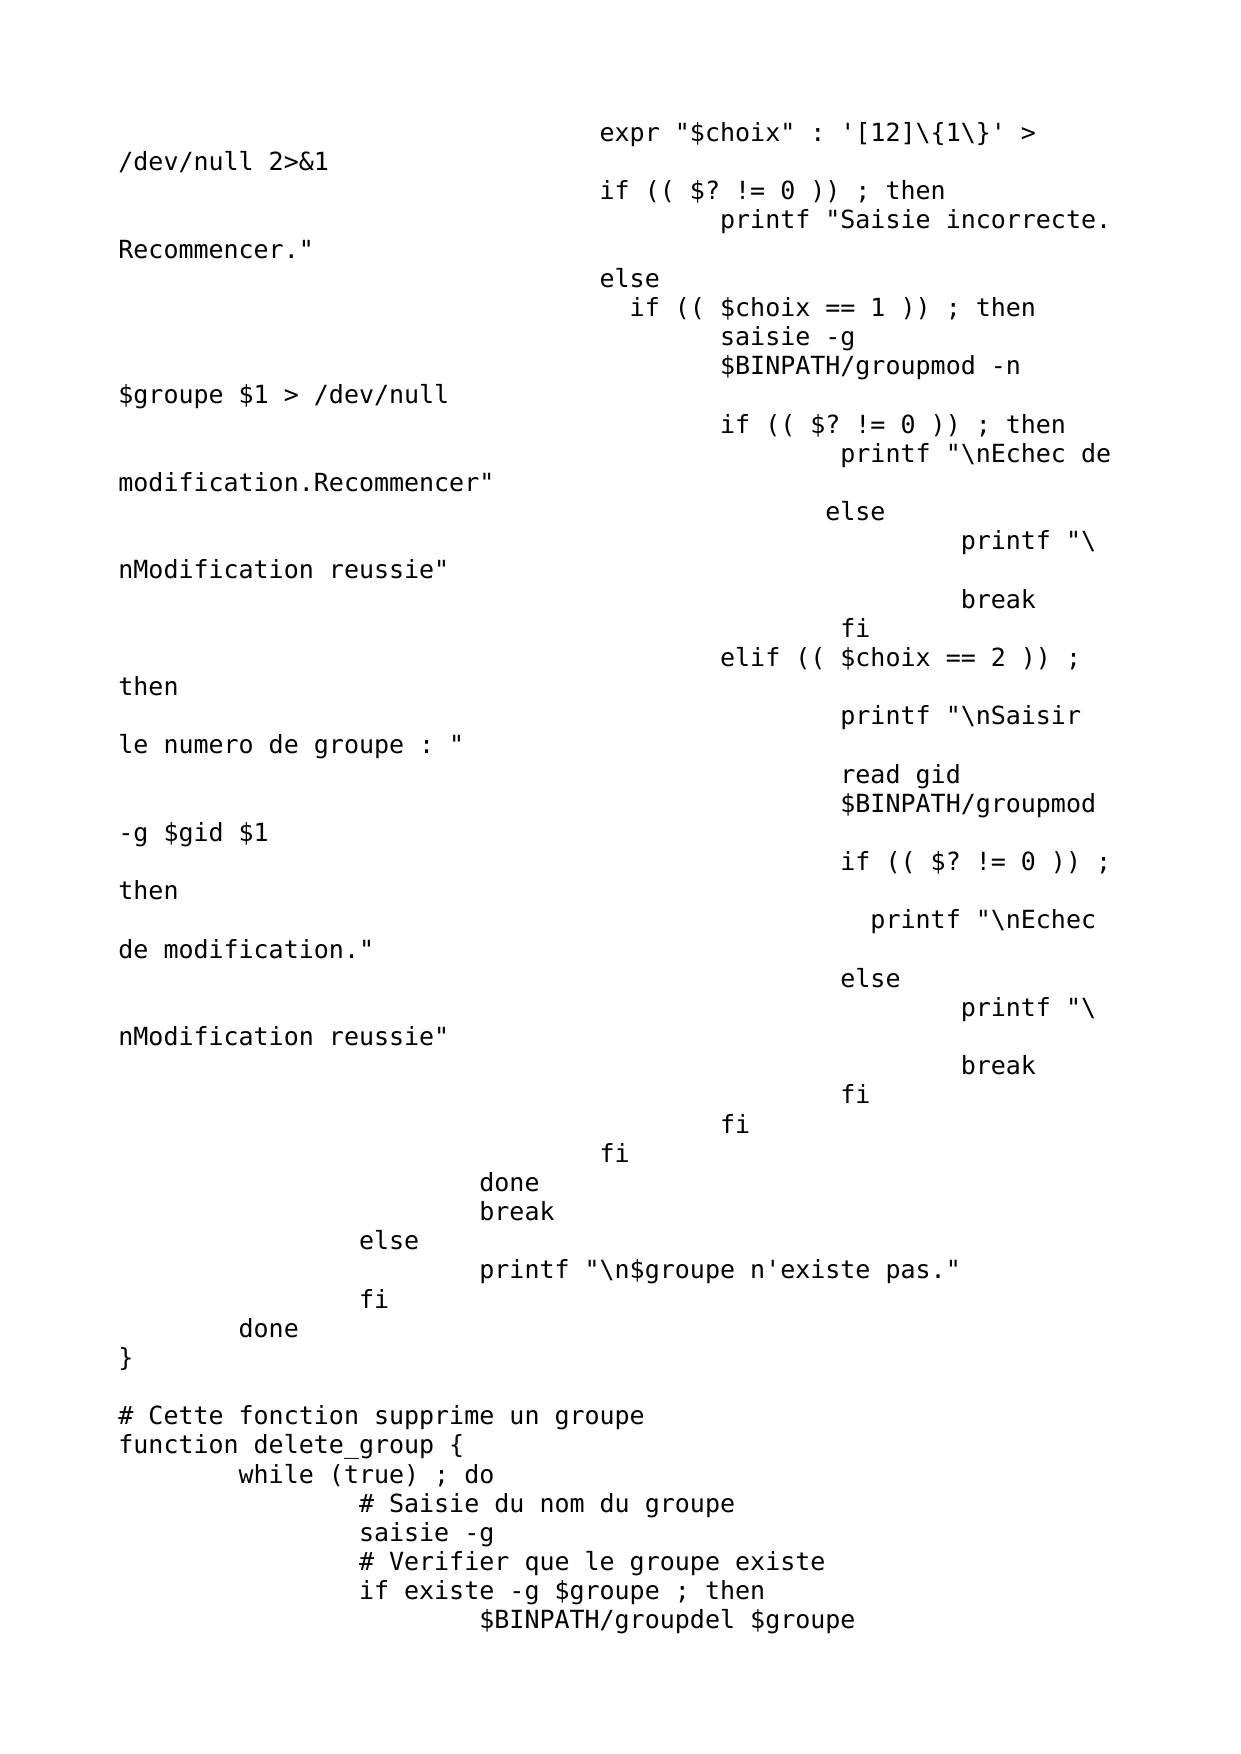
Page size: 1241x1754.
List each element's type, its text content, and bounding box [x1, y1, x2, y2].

text expr "$choix" : '[12]\{1\}' > /dev/null 2>&1 if (( $? != 0 )) ; then printf "Saisie incorrecte. Recommencer." else if (( $choix == 1 )) ; then saisie -g $BINPATH/groupmod -n $groupe $1 > /dev/null if (( $? != 0 )) ; then printf "\nEchec de modification.Recommencer" else printf "\nModification reussie" break fi elif (( $choix == 2 )) ; then printf "\nSaisir le numero de groupe : " read gid $BINPATH/groupmod -g $gid $1 if (( $? != 0 )) ; then printf "\nEchec de modification." else printf "\nModification reussie" break fi fi fi done break else printf "\n$groupe n'existe pas." fi done } # Cette fonction supprime un groupe function delete_group { while (true) ; do # Saisie du nom du groupe saisie -g # Verifier que le groupe existe if existe -g $groupe ; then $BINPATH/groupdel $groupe [118, 118, 1122, 1635]
